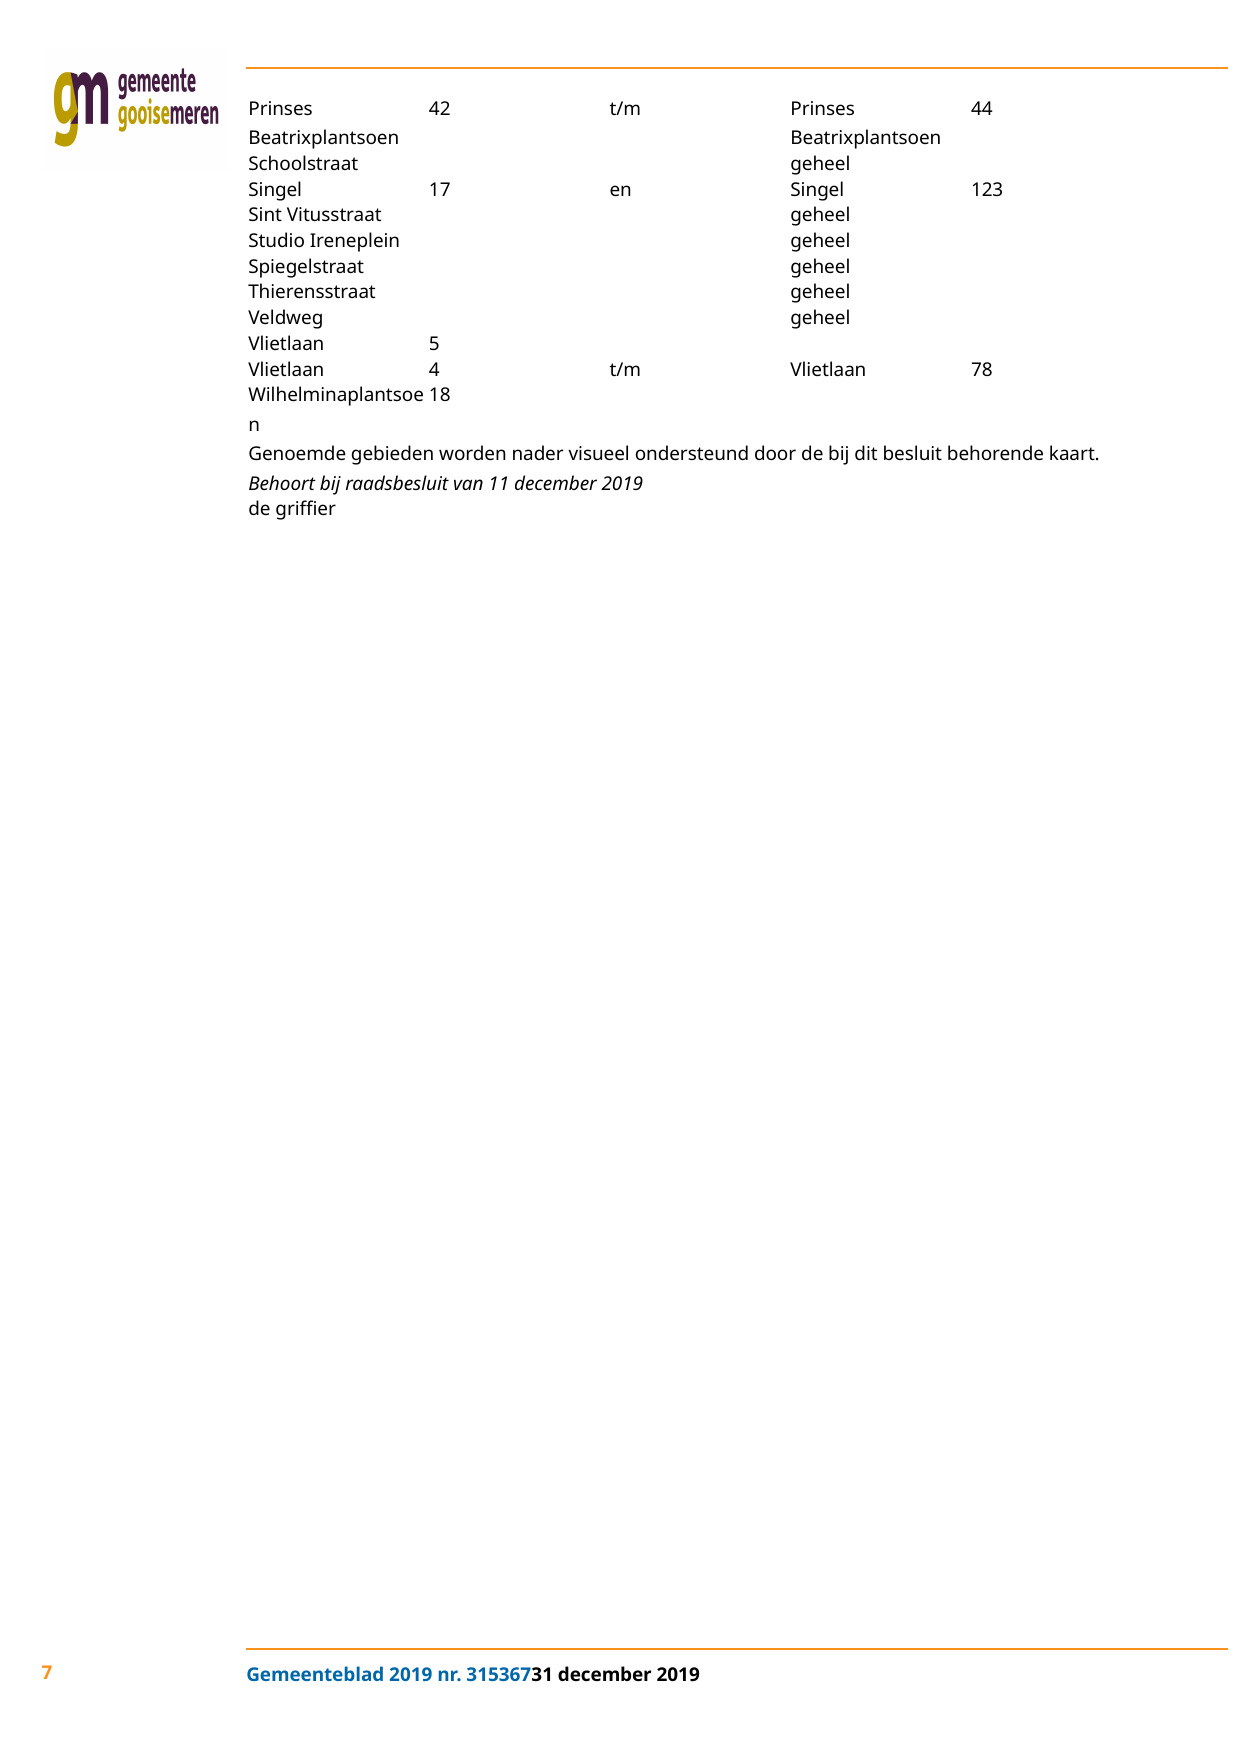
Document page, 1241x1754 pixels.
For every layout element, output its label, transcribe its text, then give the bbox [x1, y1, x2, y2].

table_cell Singel [248, 176, 429, 202]
table_cell [429, 150, 609, 176]
table_cell [971, 382, 1152, 437]
table_cell Prinses Beatrixplantsoen [248, 95, 429, 150]
table_cell [609, 253, 790, 279]
text de griffier [248, 496, 1152, 521]
table_cell en [609, 176, 790, 202]
table_cell 5 [429, 330, 609, 356]
table_cell geheel [790, 279, 971, 304]
table_cell [971, 305, 1152, 330]
table_cell [609, 305, 790, 330]
table_cell [609, 279, 790, 304]
table_cell 44 [971, 95, 1152, 150]
table_cell Studio Ireneplein [248, 227, 429, 253]
table_cell 42 [429, 95, 609, 150]
table_cell [429, 202, 609, 227]
table_cell Veldweg [248, 305, 429, 330]
table_cell geheel [790, 253, 971, 279]
table_cell Thierensstraat [248, 279, 429, 304]
table_cell Prinses Beatrixplantsoen [790, 95, 971, 150]
table_cell [429, 227, 609, 253]
table_cell [429, 253, 609, 279]
text Behoort bij raadsbesluit van 11 december 2019 [248, 470, 1152, 496]
table_cell t/m [609, 95, 790, 150]
table_cell geheel [790, 150, 971, 176]
table_cell Vlietlaan [248, 330, 429, 356]
table_cell geheel [790, 305, 971, 330]
table_cell [790, 382, 971, 437]
table_cell [609, 227, 790, 253]
table_cell 78 [971, 356, 1152, 382]
table_cell [609, 150, 790, 176]
table_cell Singel [790, 176, 971, 202]
table_cell t/m [609, 356, 790, 382]
table_cell [971, 227, 1152, 253]
table_cell [609, 382, 790, 437]
table_cell [429, 305, 609, 330]
table_cell 17 [429, 176, 609, 202]
table_cell [971, 202, 1152, 227]
table_cell Spiegelstraat [248, 253, 429, 279]
table_cell Sint Vitusstraat [248, 202, 429, 227]
table_cell [971, 253, 1152, 279]
text Genoemde gebieden worden nader visueel ondersteund door de bij dit besluit behorende kaart. [248, 440, 1152, 466]
table_cell geheel [790, 202, 971, 227]
table_cell Vlietlaan [248, 356, 429, 382]
picture [41, 47, 231, 172]
table_cell [971, 150, 1152, 176]
table_cell geheel [790, 227, 971, 253]
table_cell [790, 330, 971, 356]
table_cell 18 [429, 382, 609, 437]
table_cell Schoolstraat [248, 150, 429, 176]
table_cell [429, 279, 609, 304]
table_cell [609, 330, 790, 356]
table_cell Wilhelminaplantsoen [248, 382, 429, 437]
table_cell 4 [429, 356, 609, 382]
table_cell 123 [971, 176, 1152, 202]
table_cell [609, 202, 790, 227]
table_cell Vlietlaan [790, 356, 971, 382]
table_cell [971, 279, 1152, 304]
table_cell [971, 330, 1152, 356]
